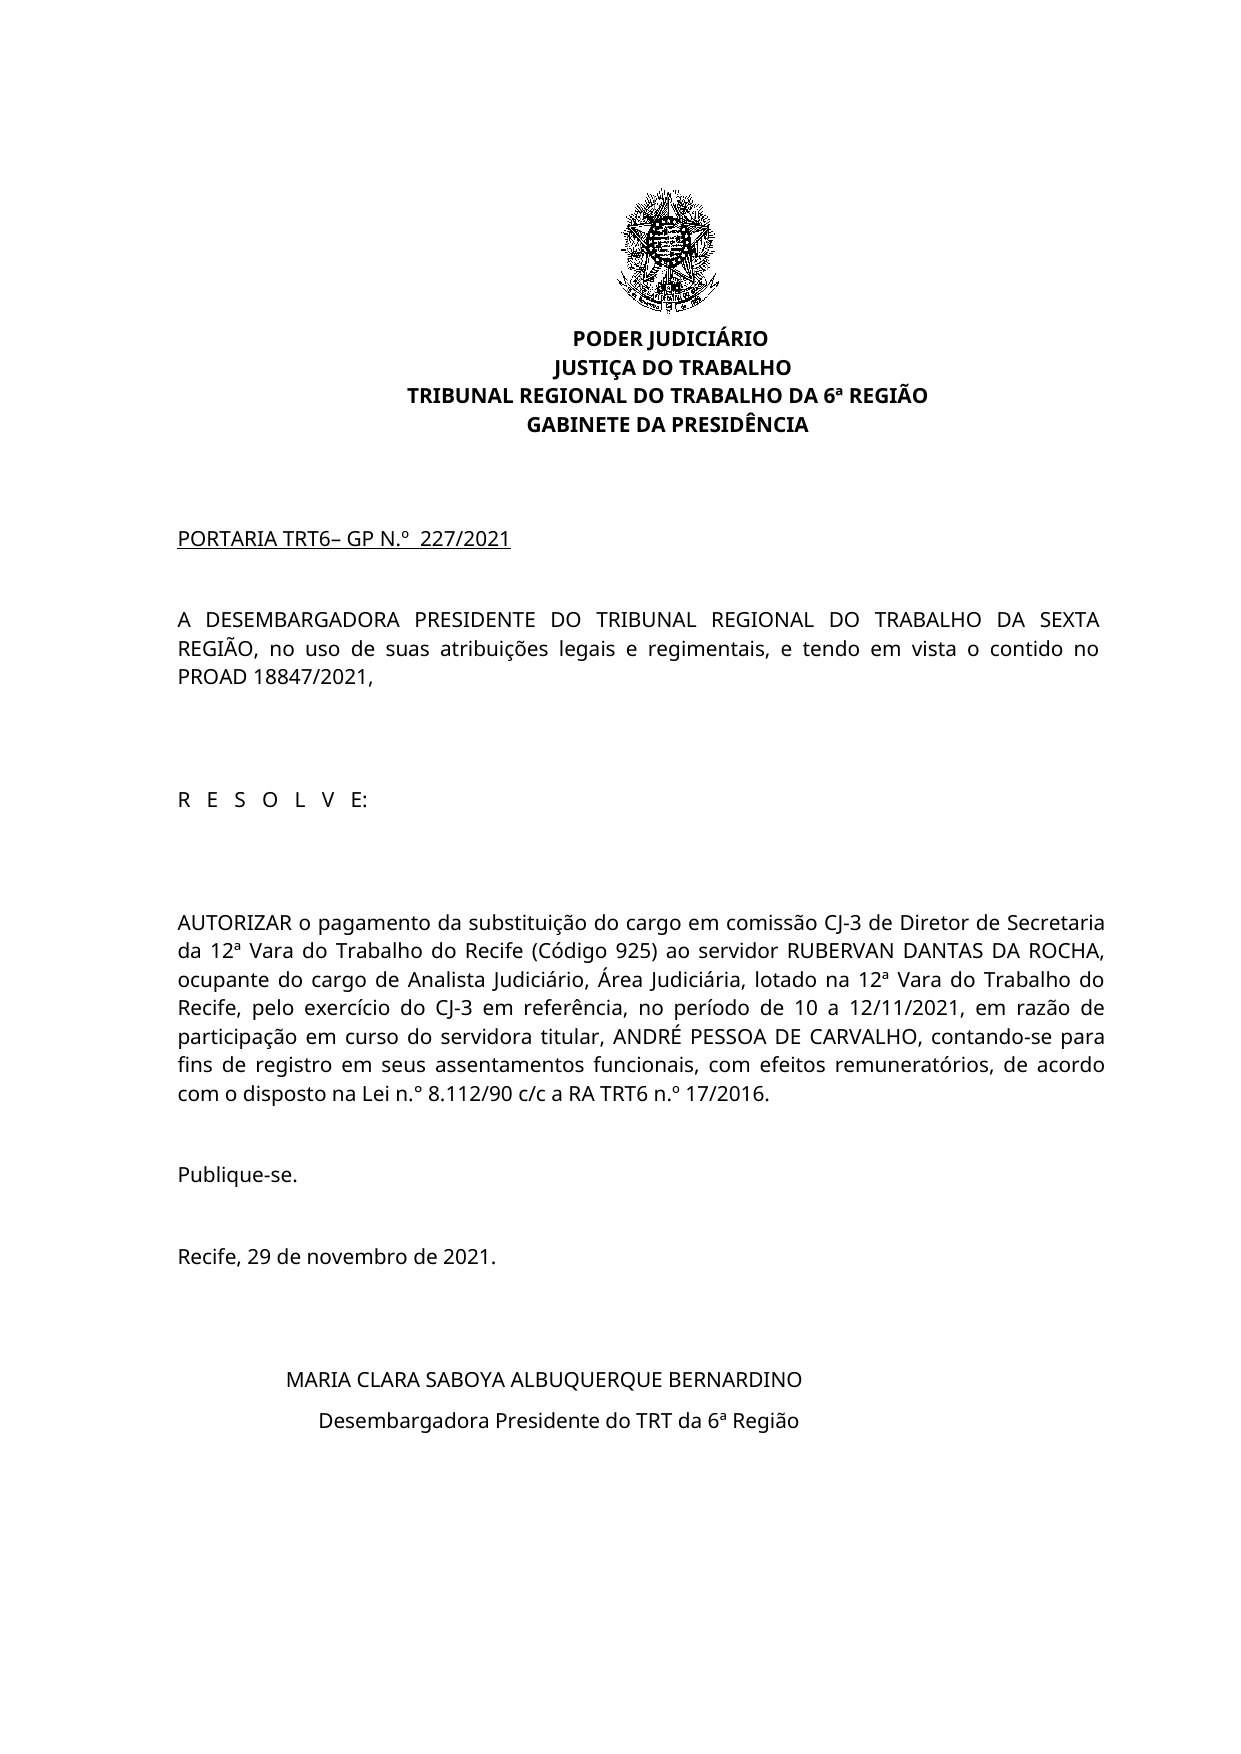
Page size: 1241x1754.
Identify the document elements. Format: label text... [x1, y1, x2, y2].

text Desembargadora Presidente do TRT da 6ª Região [177, 1406, 1106, 1434]
text MARIA CLARA SABOYA ALBUQUERQUE BERNARDINO [177, 1365, 1106, 1394]
text A DESEMBARGADORA PRESIDENTE DO TRIBUNAL REGIONAL DO TRABALHO DA SEXTA REGIÃO, no uso de suas atribuições legais e regimentais, e tendo em vista o contido no PROAD 18847/2021, [177, 606, 1100, 691]
text PORTARIA TRT6– GP N.º 227/2021 [177, 524, 1106, 552]
text TRIBUNAL REGIONAL DO TRABALHO DA 6ª REGIÃO [177, 381, 1158, 410]
text PODER JUDICIÁRIO [177, 324, 1158, 353]
text R E S O L V E: [177, 785, 1106, 814]
text AUTORIZAR o pagamento da substituição do cargo em comissão CJ-3 de Diretor de Secretaria da 12ª Vara do Trabalho do Recife (Código 925) ao servidor RUBERVAN DANTAS DA ROCHA, ocupante do cargo de Analista Judiciário, Área Judiciária, lotado na 12ª Vara do Trabalho do Recife, pelo exercício do CJ-3 em referência, no período de 10 a 12/11/2021, em razão de participação em curso do servidora titular, ANDRÉ PESSOA DE CARVALHO, contando-se para fins de registro em seus assentamentos funcionais, com efeitos remuneratórios, de acordo com o disposto na Lei n.° 8.112/90 c/c a RA TRT6 n.º 17/2016. [177, 908, 1106, 1107]
text GABINETE DA PRESIDÊNCIA [177, 410, 1158, 438]
text Publique-se. [177, 1161, 1106, 1189]
text Recife, 29 de novembro de 2021. [177, 1242, 1106, 1271]
text JUSTIÇA DO TRABALHO [177, 353, 1158, 381]
